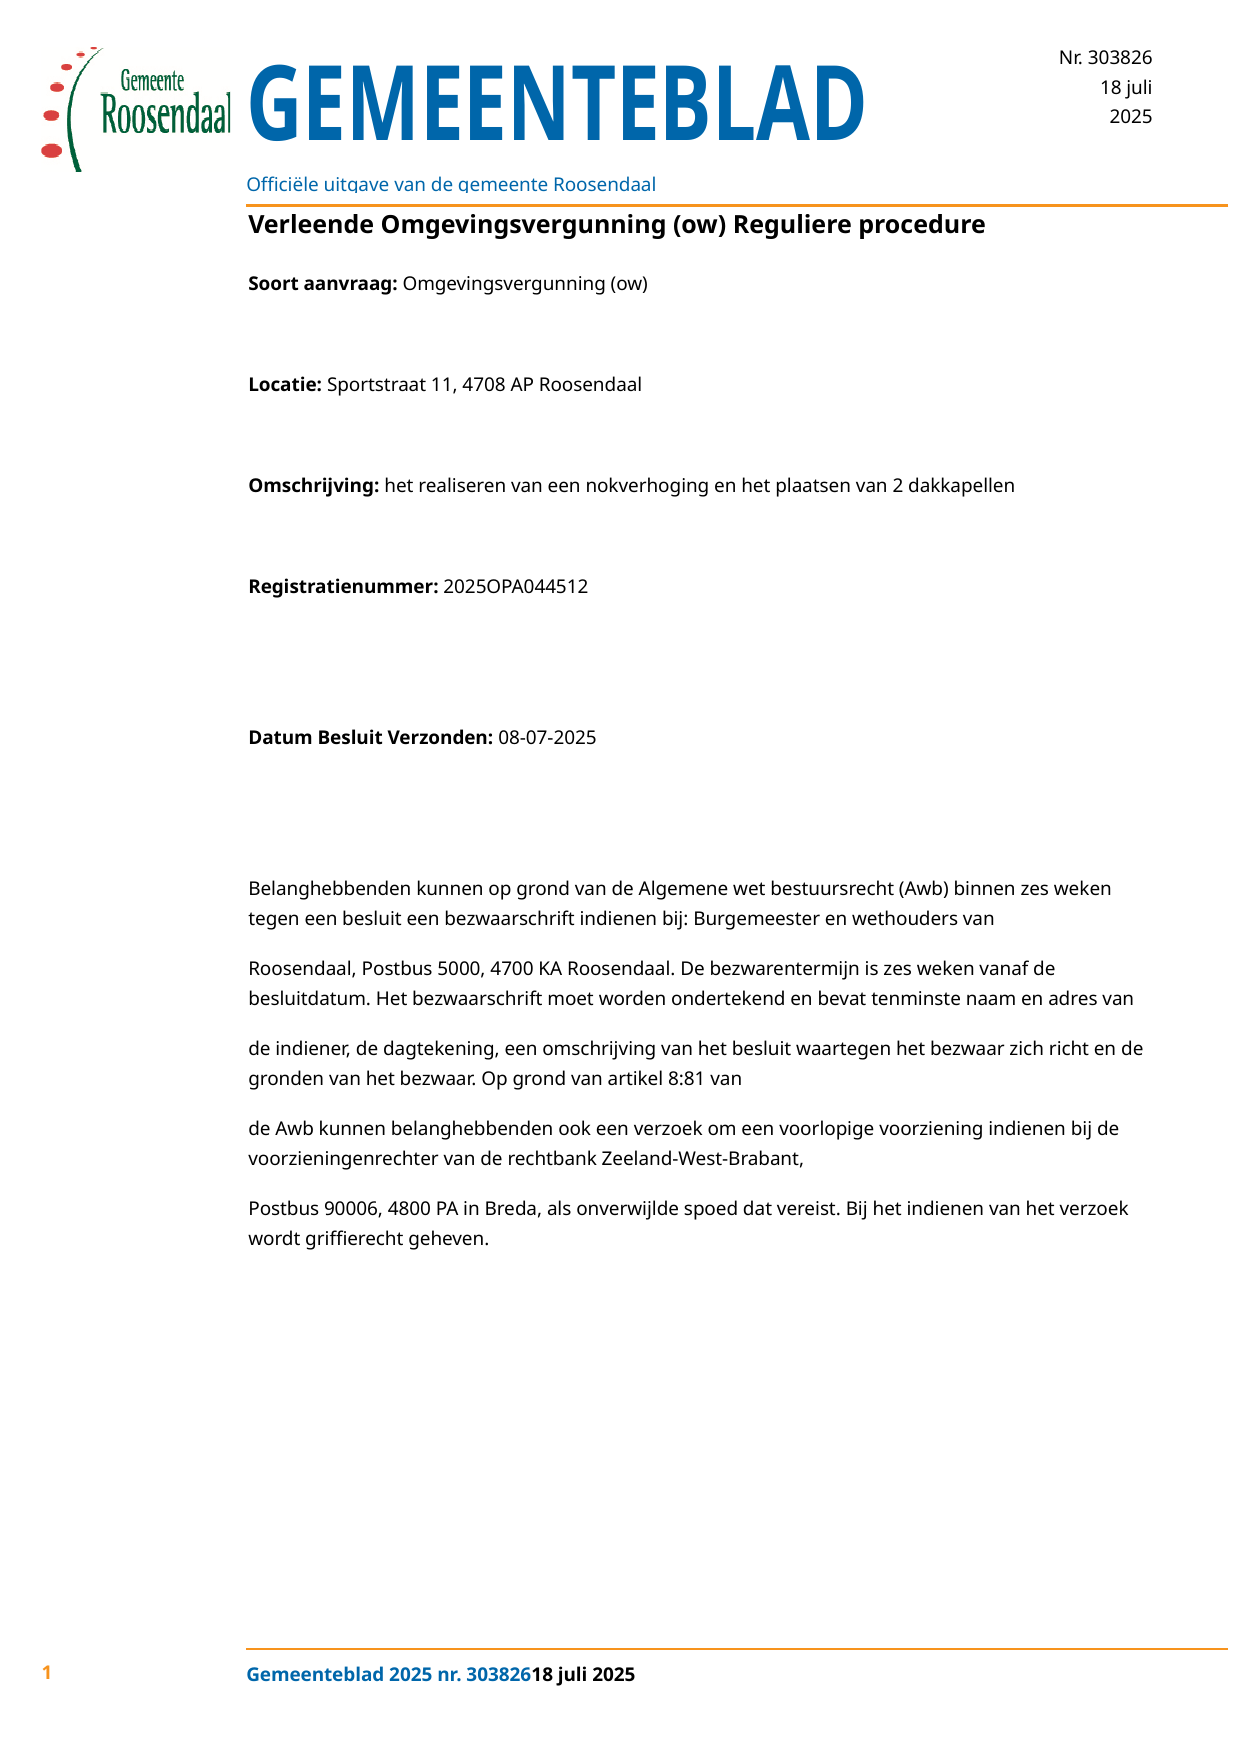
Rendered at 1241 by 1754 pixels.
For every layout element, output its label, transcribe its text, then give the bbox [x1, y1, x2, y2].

text Registratienummer: 2025OPA044512 [248, 573, 1152, 598]
text Datum Besluit Verzonden: 08-07-2025 [248, 724, 1152, 750]
text Verleende Omgevingsvergunning (ow) Reguliere procedure [248, 207, 1152, 241]
text Belanghebbenden kunnen op grond van de Algemene wet bestuursrecht (Awb) binnen zes weken tegen een besluit een bezwaarschrift indienen bij: Burgemeester en wethouders van [248, 875, 1152, 931]
text Locatie: Sportstraat 11, 4708 AP Roosendaal [248, 371, 1152, 397]
text Roosendaal, Postbus 5000, 4700 KA Roosendaal. De bezwarentermijn is zes weken vanaf de besluitdatum. Het bezwaarschrift moet worden ondertekend en bevat tenminste naam en adres van [248, 955, 1152, 1011]
text Omschrijving: het realiseren van een nokverhoging en het plaatsen van 2 dakkapellen [248, 472, 1152, 498]
text de indiener, de dagtekening, een omschrijving van het besluit waartegen het bezwaar zich richt en de gronden van het bezwaar. Op grond van artikel 8:81 van [248, 1035, 1152, 1091]
text de Awb kunnen belanghebbenden ook een verzoek om een voorlopige voorziening indienen bij de voorzieningenrechter van de rechtbank Zeeland-West-Brabant, [248, 1115, 1152, 1171]
picture [41, 47, 231, 172]
text Soort aanvraag: Omgevingsvergunning (ow) [248, 270, 1152, 296]
text Postbus 90006, 4800 PA in Breda, als onverwijlde spoed dat vereist. Bij het indienen van het verzoek wordt griffierecht geheven. [248, 1195, 1152, 1251]
